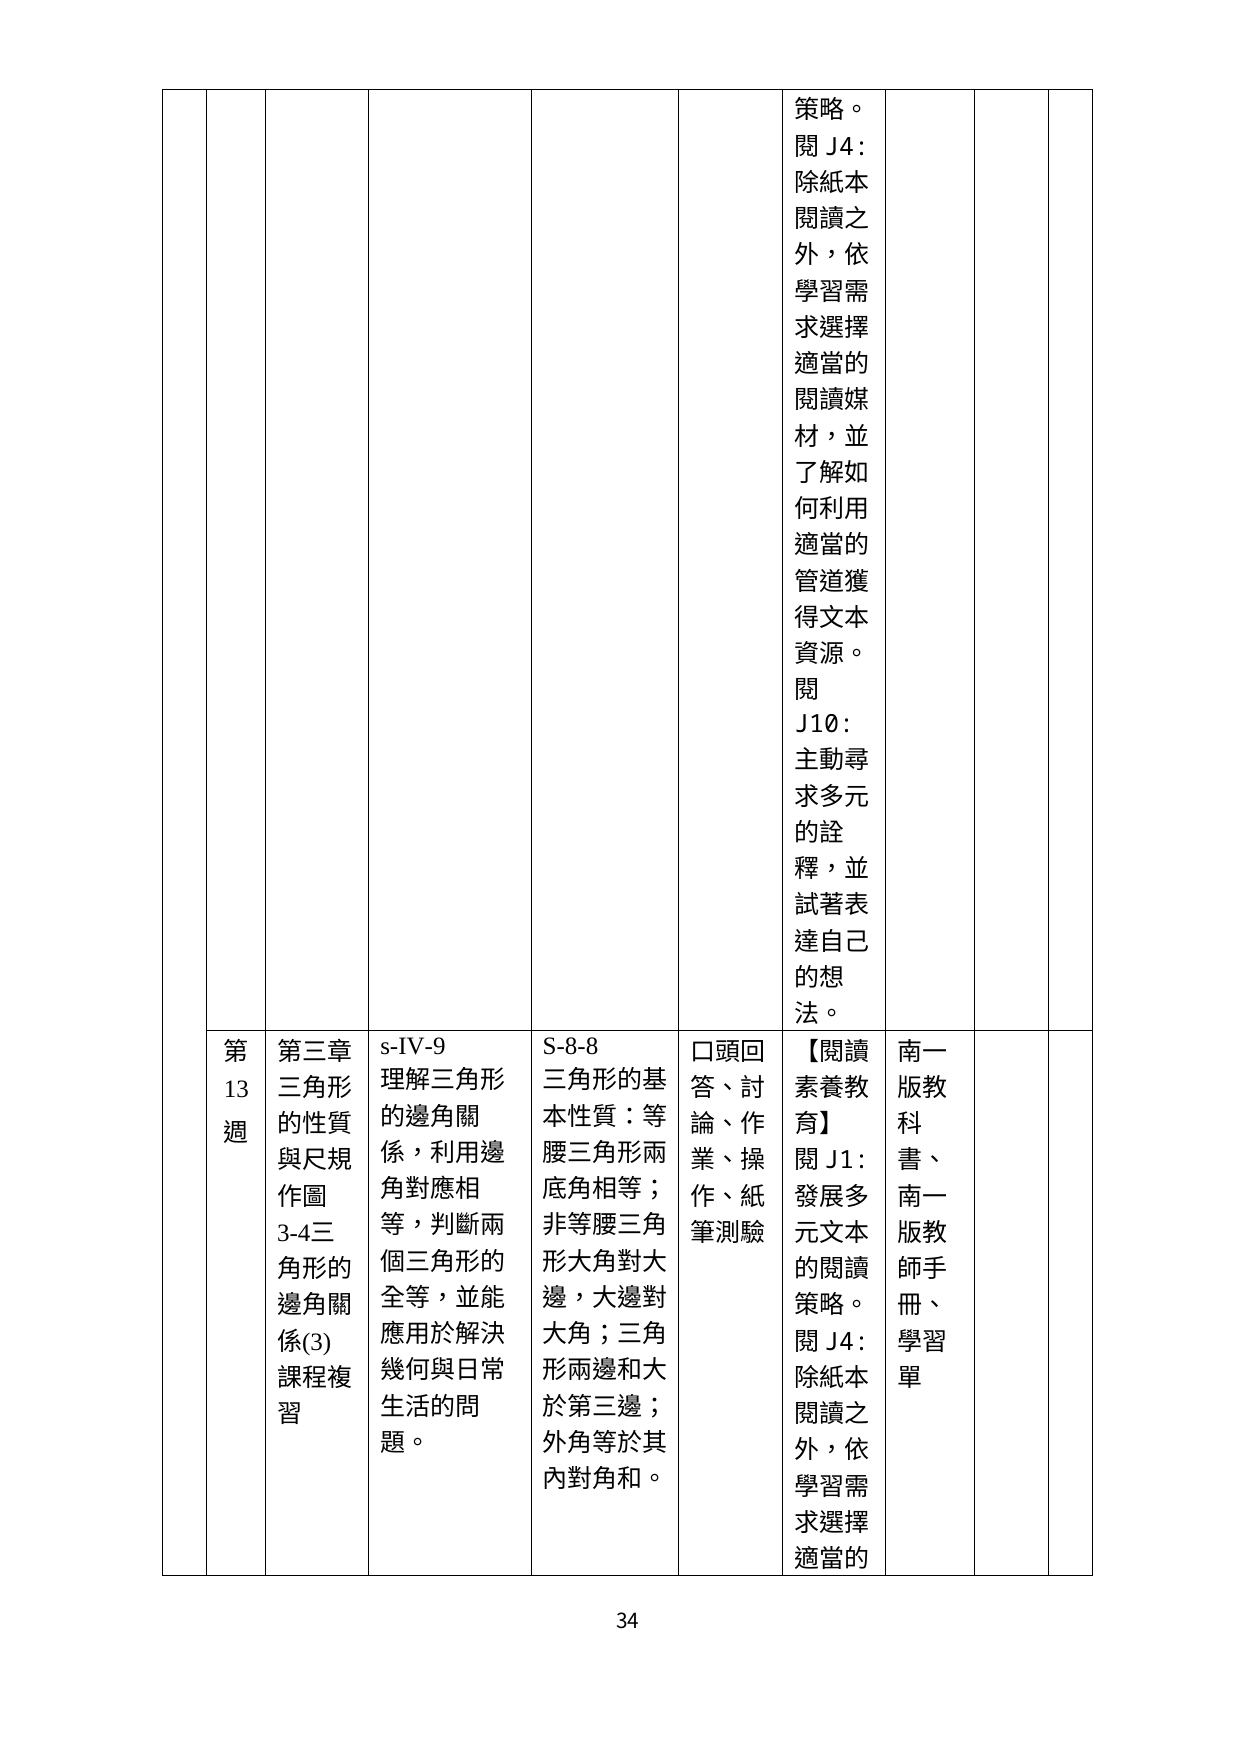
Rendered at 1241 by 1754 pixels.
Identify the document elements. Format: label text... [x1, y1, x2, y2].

table_cell [679, 90, 782, 1030]
table_cell 策略。 閱J4:除紙本閱讀之外，依學習需求選擇適當的閱讀媒材，並了解如何利用適當的管道獲得文本資源。 閱J10:主動尋求多元的詮釋，並試著表達自己的想法。 [783, 90, 885, 1030]
table_cell [975, 90, 1048, 1030]
table_cell [532, 90, 678, 1030]
table_cell [369, 90, 531, 1030]
table_cell 第三章 三角形的性質與尺規作圖 3-4三角形的邊角關係(3) 課程複習 [266, 1031, 368, 1575]
table_cell [1049, 1031, 1092, 1575]
table_cell [163, 90, 206, 1575]
table_cell 口頭回答、討論、作業、操作、紙筆測驗 [679, 1031, 782, 1575]
table_cell [1049, 90, 1092, 1030]
table_cell S-8-8 三角形的基本性質：等腰三角形兩底角相等；非等腰三角形大角對大邊，大邊對大角；三角形兩邊和大於第三邊；外角等於其內對角和。 [532, 1031, 678, 1575]
table_cell [886, 90, 974, 1030]
table_cell [207, 90, 265, 1030]
table_cell [975, 1031, 1048, 1575]
table_cell 第13週 [207, 1031, 265, 1575]
table_cell [266, 90, 368, 1030]
table_cell 【閱讀素養教育】 閱J1:發展多元文本的閱讀策略。 閱J4:除紙本閱讀之外，依學習需求選擇適當的 [783, 1031, 885, 1575]
table_cell s-IV-9 理解三角形的邊角關係，利用邊角對應相等，判斷兩個三角形的全等，並能應用於解決幾何與日常生活的問題。 [369, 1031, 531, 1575]
table_cell 南一版教科書、南一版教師手冊、學習單 [886, 1031, 974, 1575]
